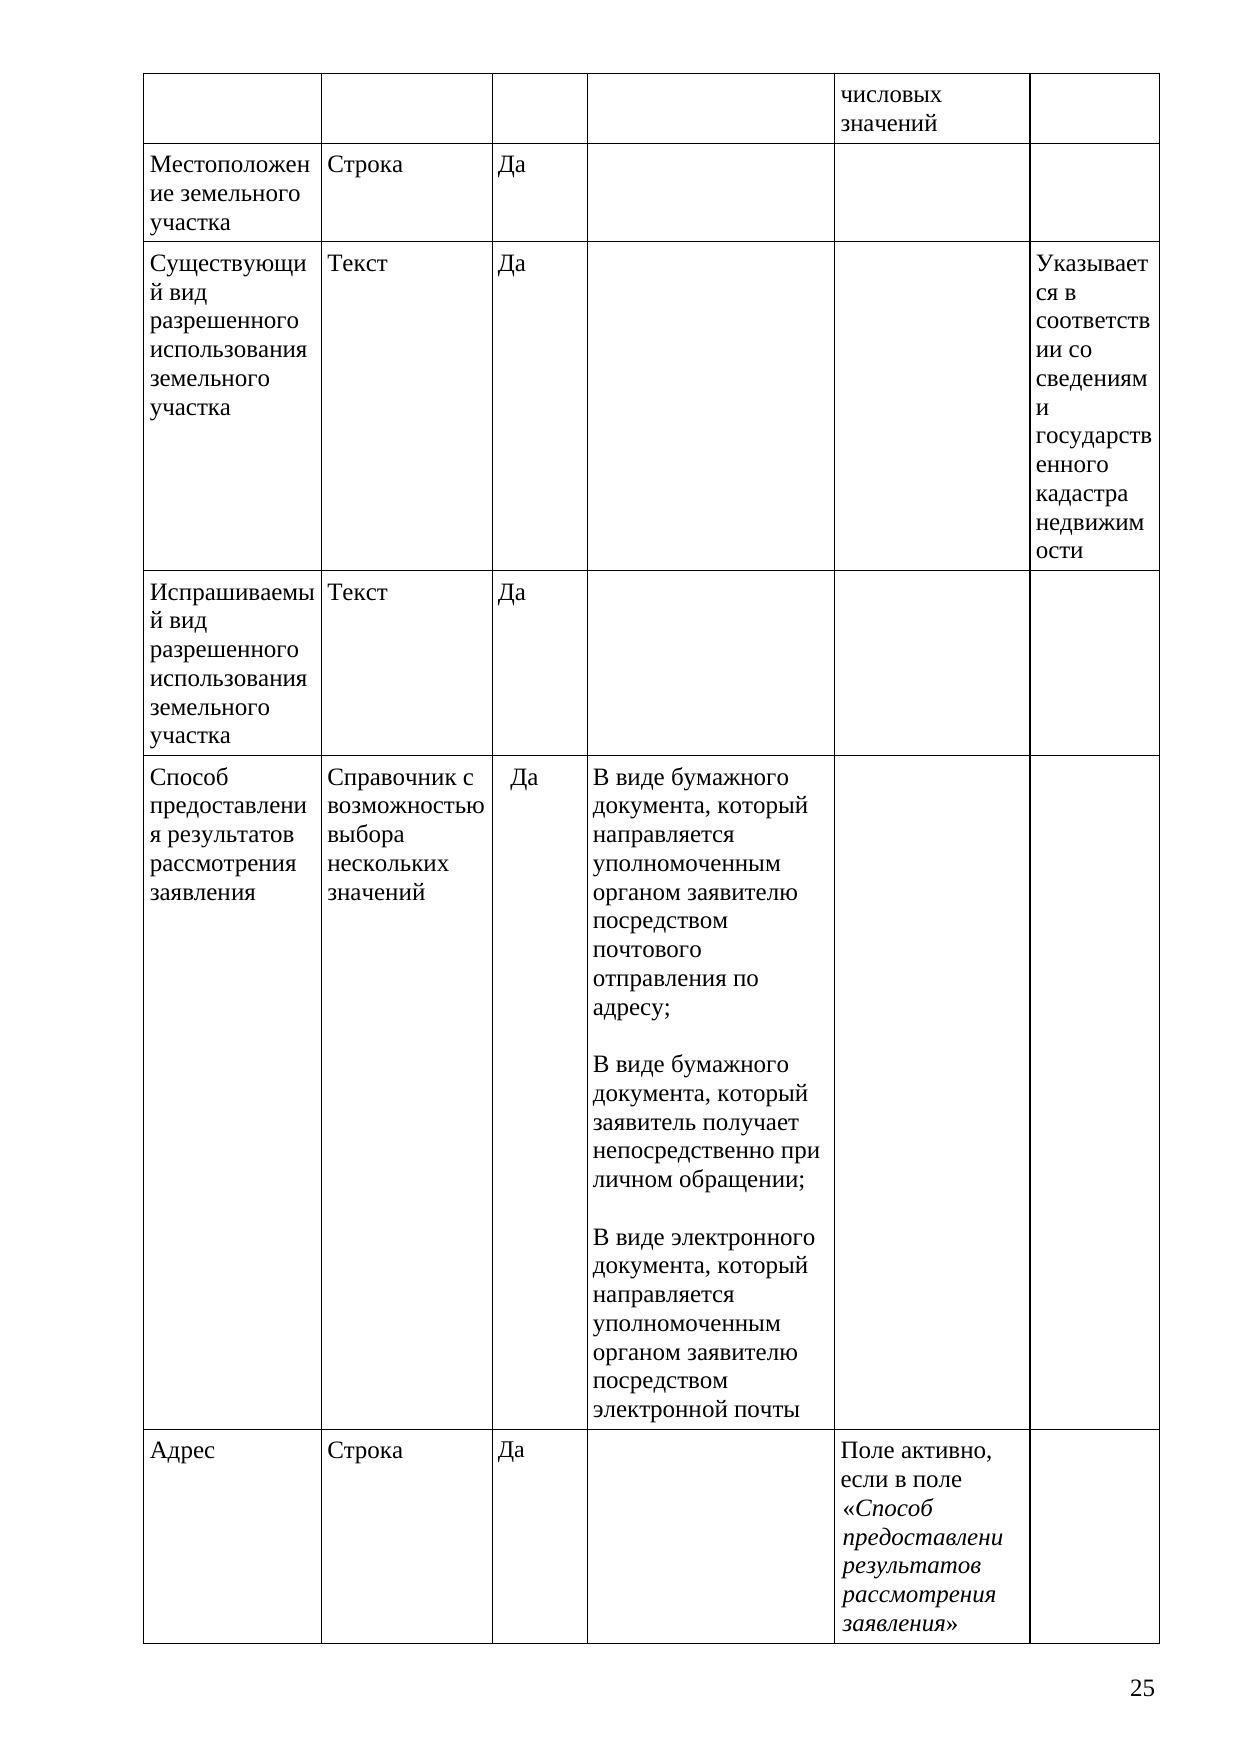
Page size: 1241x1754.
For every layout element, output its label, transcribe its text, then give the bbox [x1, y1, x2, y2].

table_cell Строка [322, 144, 492, 241]
table_cell числовых значений [835, 74, 1029, 142]
table_cell [835, 144, 1029, 241]
table_cell Местоположение земельного участка [144, 144, 321, 241]
table_cell Поле активно, если в поле «Способ предоставлени результатов рассмотрения заявления» [835, 1430, 1029, 1642]
table_cell Да [493, 144, 587, 241]
table_cell [1031, 756, 1159, 1429]
table_cell В виде бумажного документа, который направляется уполномоченным органом заявителю посредством почтового отправления по адресу; В виде бумажного документа, который заявитель получает непосредственно при личном обращении; В виде электронного документа, который направляется уполномоченным органом заявителю посредством электронной почты [588, 756, 834, 1429]
table_cell [1031, 74, 1159, 142]
table_cell [588, 144, 834, 241]
table_cell [588, 242, 834, 570]
table_cell Указывается в соответствии со сведениями государственного кадастра недвижимости [1031, 242, 1159, 570]
table_cell Текст [322, 571, 492, 755]
table_cell [588, 74, 834, 142]
table_cell [1031, 144, 1159, 241]
table_cell Строка [322, 1430, 492, 1642]
table_cell Способ предоставления результатов рассмотрения заявления [144, 756, 321, 1429]
table_cell [835, 242, 1029, 570]
table_cell Да [493, 571, 587, 755]
table_cell [588, 1430, 834, 1642]
table_cell Да [493, 242, 587, 570]
table_cell Справочник с возможностью выбора нескольких значений [322, 756, 492, 1429]
table_cell Адрес [144, 1430, 321, 1642]
table_cell [835, 756, 1029, 1429]
table_cell [1031, 1430, 1159, 1642]
table_cell [835, 571, 1029, 755]
table_cell Испрашиваемый вид разрешенного использования земельного участка [144, 571, 321, 755]
table_cell Текст [322, 242, 492, 570]
table_cell [144, 74, 321, 142]
table_cell [322, 74, 492, 142]
table_cell Да [493, 756, 587, 1429]
table_cell [588, 571, 834, 755]
table_cell [1031, 571, 1159, 755]
table_cell Существующий вид разрешенного использования земельного участка [144, 242, 321, 570]
table_cell [493, 74, 587, 142]
table_cell Да [493, 1430, 587, 1642]
